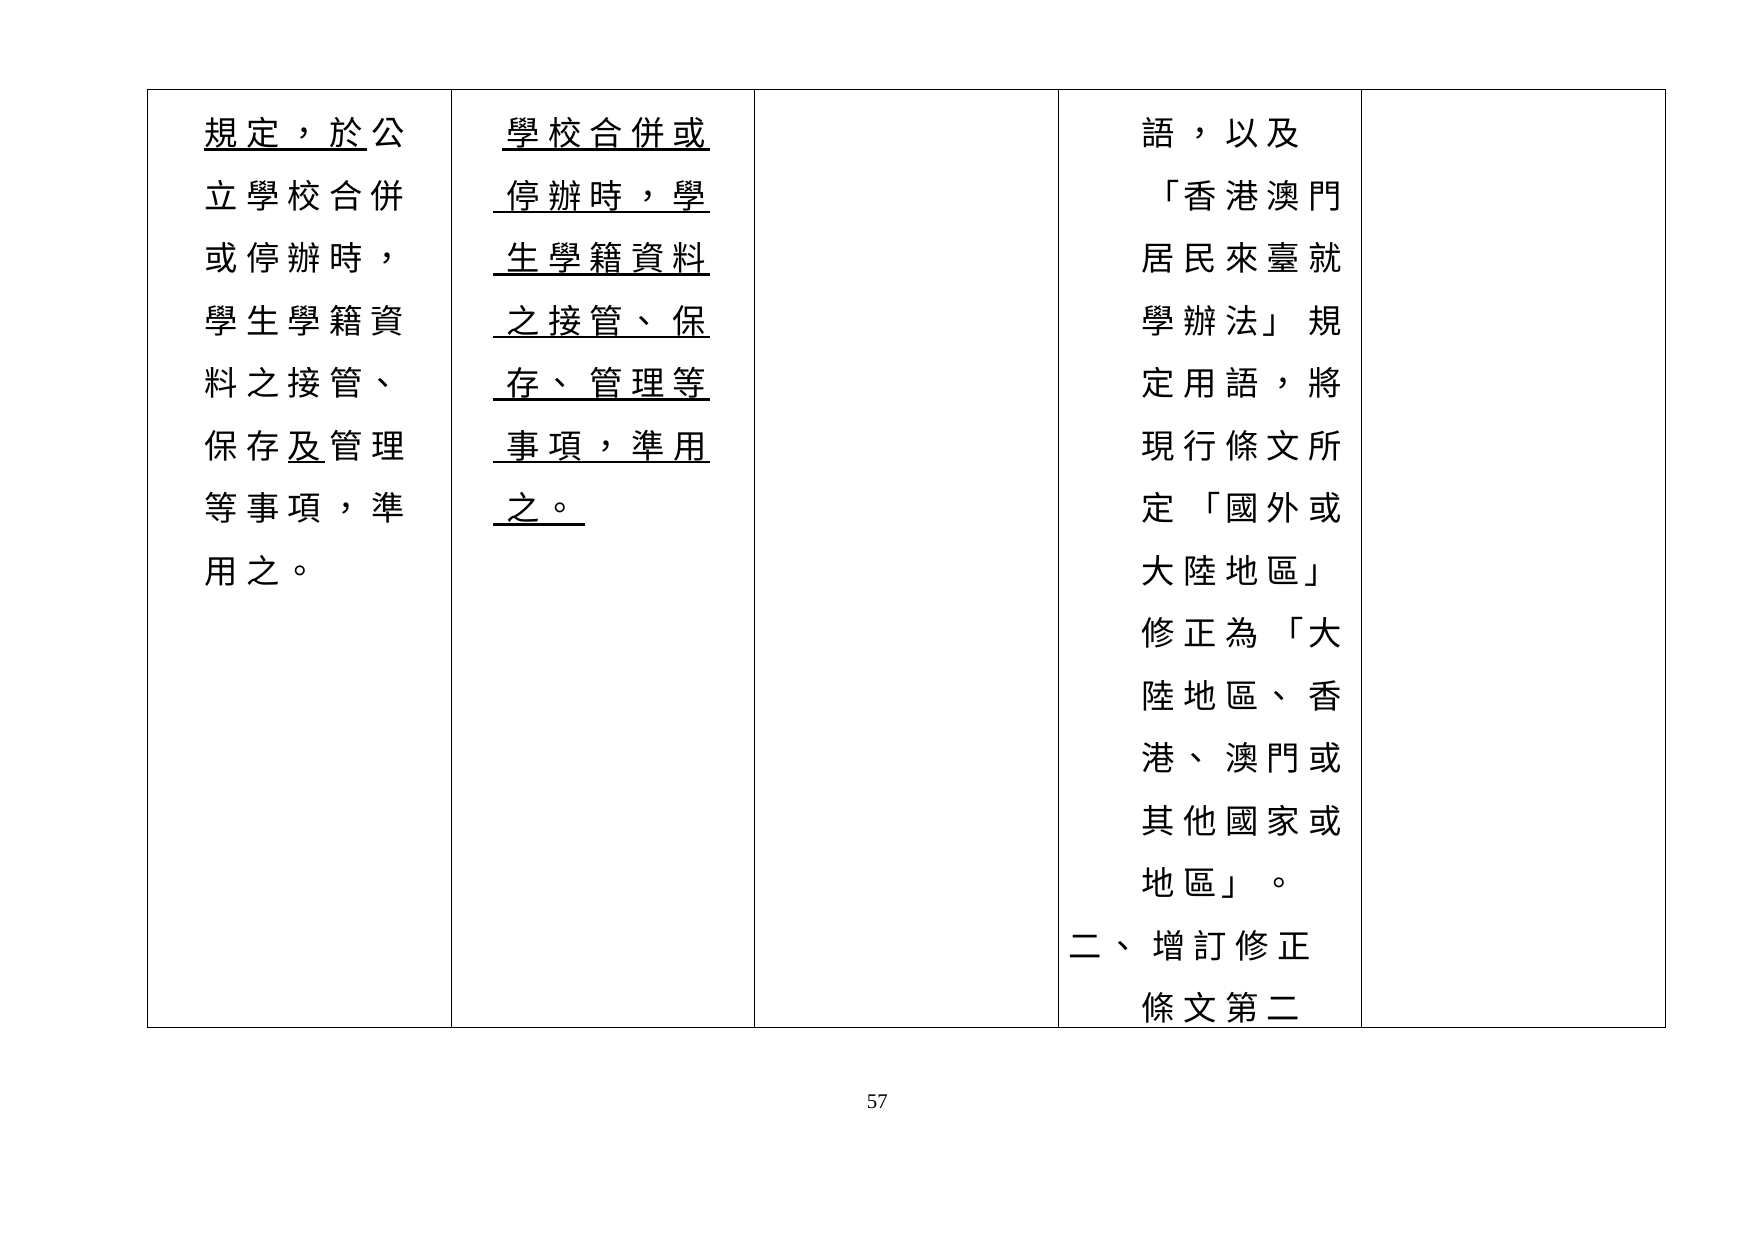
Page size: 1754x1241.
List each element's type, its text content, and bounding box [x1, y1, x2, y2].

table_cell [1362, 90, 1665, 1027]
table_cell [755, 90, 1058, 1027]
table_cell 語，以及「香港澳門居民來臺就學辦法」規定用語，將現行條文所定「國外或大陸地區」修正為「大陸地區、香港、澳門或其他國家或地區」。 二、增訂修正條文第二 [1059, 90, 1361, 1027]
table_cell 規定，於公立學校合併或停辦時，學生學籍資料之接管、保存及管理等事項，準用之。 [148, 90, 451, 1027]
table_cell 學校合併或停辦時，學生學籍資料之接管、保存、管理等事項，準用之。 [452, 90, 754, 1027]
